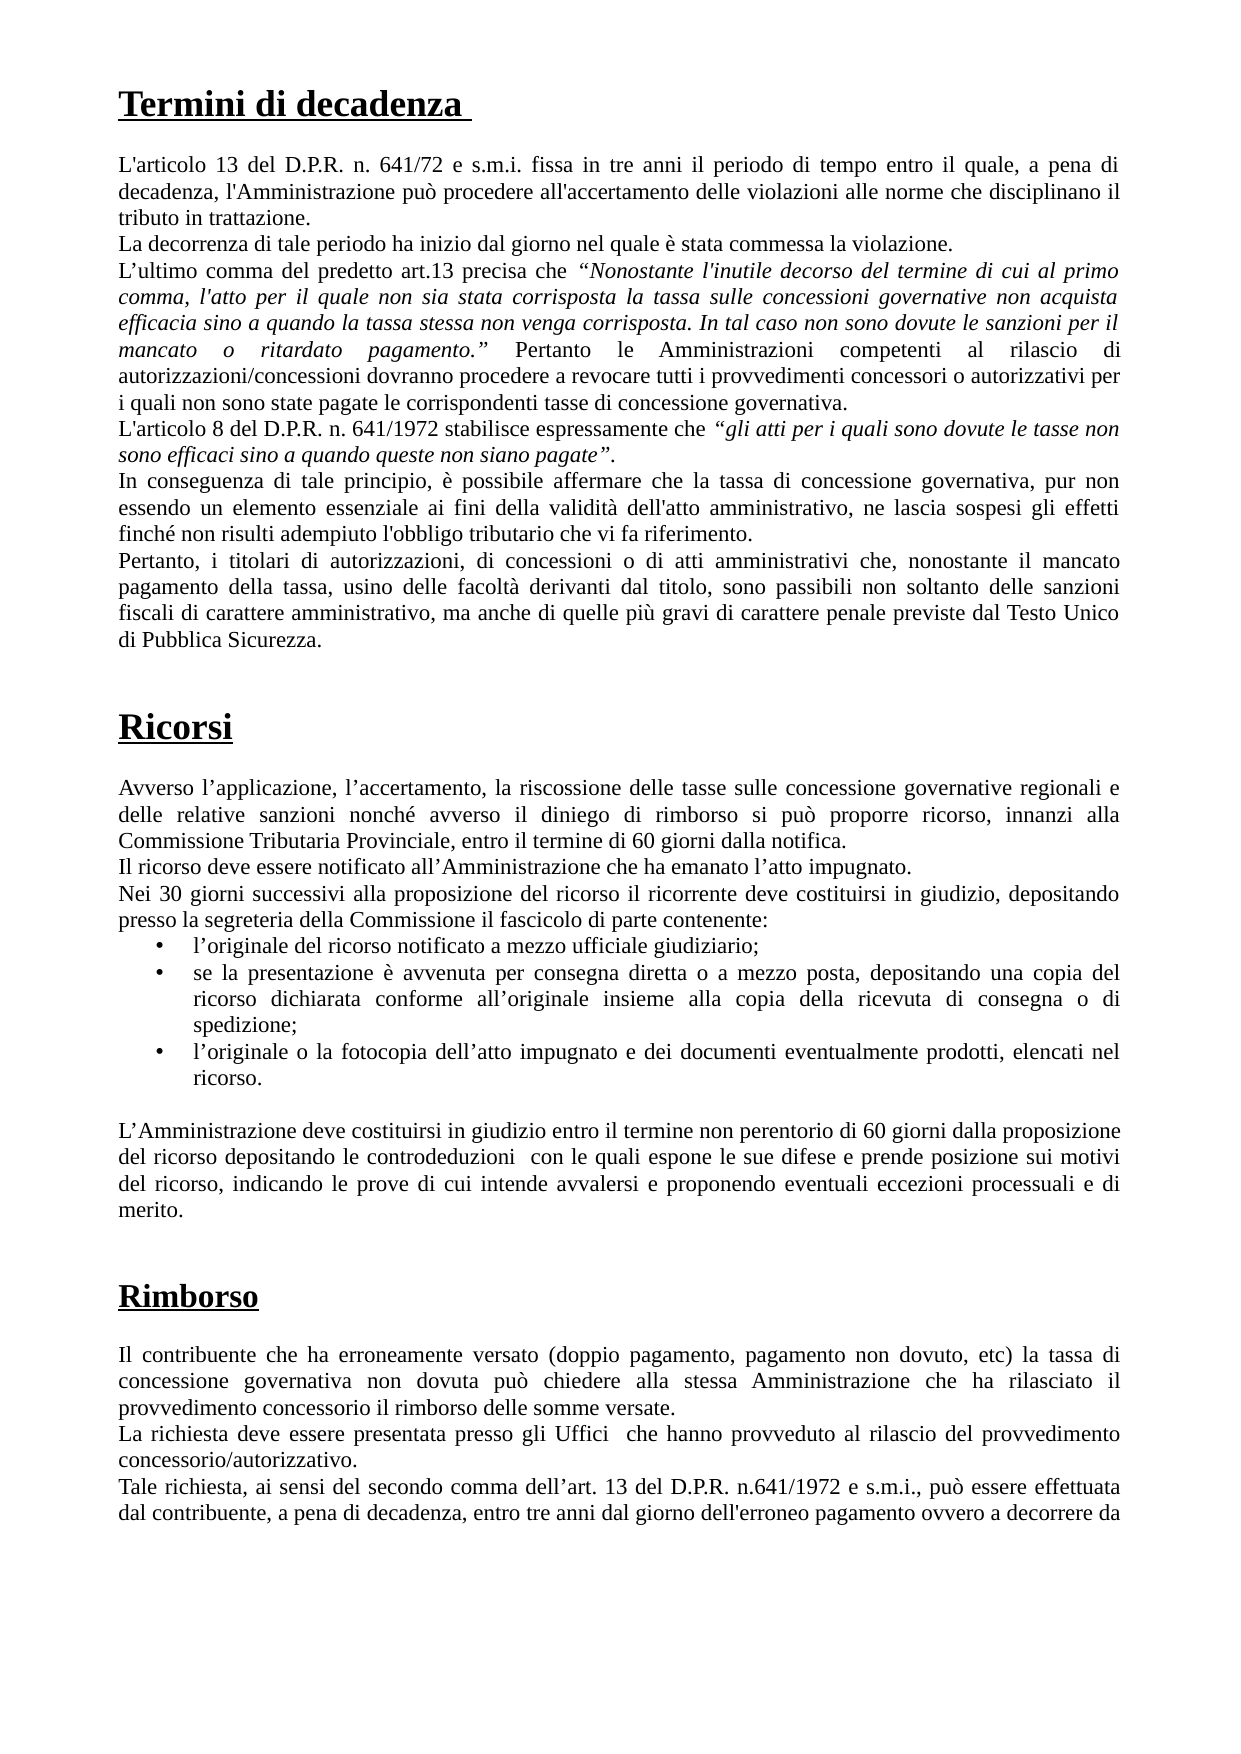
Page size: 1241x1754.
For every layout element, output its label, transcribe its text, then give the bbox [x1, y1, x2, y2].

text La richiesta deve essere presentata presso gli Uffici che hanno provveduto al rilascio del provvedimento concessorio/autorizzativo. [118, 1420, 1122, 1473]
list l’originale o la fotocopia dell’atto impugnato e dei documenti eventualmente prodotti, elencati nel ricorso. [156, 1038, 1122, 1091]
text In conseguenza di tale principio, è possibile affermare che la tassa di concessione governativa, pur non essendo un elemento essenziale ai fini della validità dell'atto amministrativo, ne lascia sospesi gli effetti finché non risulti adempiuto l'obbligo tributario che vi fa riferimento. [118, 468, 1122, 547]
text Tale richiesta, ai sensi del secondo comma dell’art. 13 del D.P.R. n.641/1972 e s.m.i., può essere effettuata dal contribuente, a pena di decadenza, entro tre anni dal giorno dell'erroneo pagamento ovvero a decorrere da [118, 1473, 1122, 1525]
text Il contribuente che ha erroneamente versato (doppio pagamento, pagamento non dovuto, etc) la tassa di concessione governativa non dovuta può chiedere alla stessa Amministrazione che ha rilasciato il provvedimento concessorio il rimborso delle somme versate. [118, 1341, 1122, 1420]
text Avverso l’applicazione, l’accertamento, la riscossione delle tasse sulle concessione governative regionali e delle relative sanzioni nonché avverso il diniego di rimborso si può proporre ricorso, innanzi alla Commissione Tributaria Provinciale, entro il termine di 60 giorni dalla notifica. [118, 774, 1122, 853]
text Ricorsi [118, 705, 1122, 748]
list se la presentazione è avvenuta per consegna diretta o a mezzo posta, depositando una copia del ricorso dichiarata conforme all’originale insieme alla copia della ricevuta di consegna o di spedizione; [156, 959, 1122, 1038]
text L’ultimo comma del predetto art.13 precisa che “Nonostante l'inutile decorso del termine di cui al primo comma, l'atto per il quale non sia stata corrisposta la tassa sulle concessioni governative non acquista efficacia sino a quando la tassa stessa non venga corrisposta. In tal caso non sono dovute le sanzioni per il mancato o ritardato pagamento.” Pertanto le Amministrazioni competenti al rilascio di autorizzazioni/concessioni dovranno procedere a revocare tutti i provvedimenti concessori o autorizzativi per i quali non sono state pagate le corrispondenti tasse di concessione governativa. [118, 257, 1122, 415]
text Nei 30 giorni successivi alla proposizione del ricorso il ricorrente deve costituirsi in giudizio, depositando presso la segreteria della Commissione il fascicolo di parte contenente: [118, 880, 1122, 932]
text Pertanto, i titolari di autorizzazioni, di concessioni o di atti amministrativi che, nonostante il mancato pagamento della tassa, usino delle facoltà derivanti dal titolo, sono passibili non soltanto delle sanzioni fiscali di carattere amministrativo, ma anche di quelle più gravi di carattere penale previste dal Testo Unico di Pubblica Sicurezza. [118, 547, 1122, 652]
list Termini di decadenza [118, 82, 1122, 125]
text L'articolo 13 del D.P.R. n. 641/72 e s.m.i. fissa in tre anni il periodo di tempo entro il quale, a pena di decadenza, l'Amministrazione può procedere all'accertamento delle violazioni alle norme che disciplinano il tributo in trattazione. [118, 151, 1122, 230]
list l’originale del ricorso notificato a mezzo ufficiale giudiziario; [156, 932, 1122, 959]
text L'articolo 8 del D.P.R. n. 641/1972 stabilisce espressamente che “gli atti per i quali sono dovute le tasse non sono efficaci sino a quando queste non siano pagate”. [118, 415, 1122, 468]
text Rimborso [118, 1276, 1122, 1314]
text Il ricorso deve essere notificato all’Amministrazione che ha emanato l’atto impugnato. [118, 853, 1122, 880]
text La decorrenza di tale periodo ha inizio dal giorno nel quale è stata commessa la violazione. [118, 230, 1122, 257]
text L’Amministrazione deve costituirsi in giudizio entro il termine non perentorio di 60 giorni dalla proposizione del ricorso depositando le controdeduzioni con le quali espone le sue difese e prende posizione sui motivi del ricorso, indicando le prove di cui intende avvalersi e proponendo eventuali eccezioni processuali e di merito. [118, 1117, 1122, 1222]
